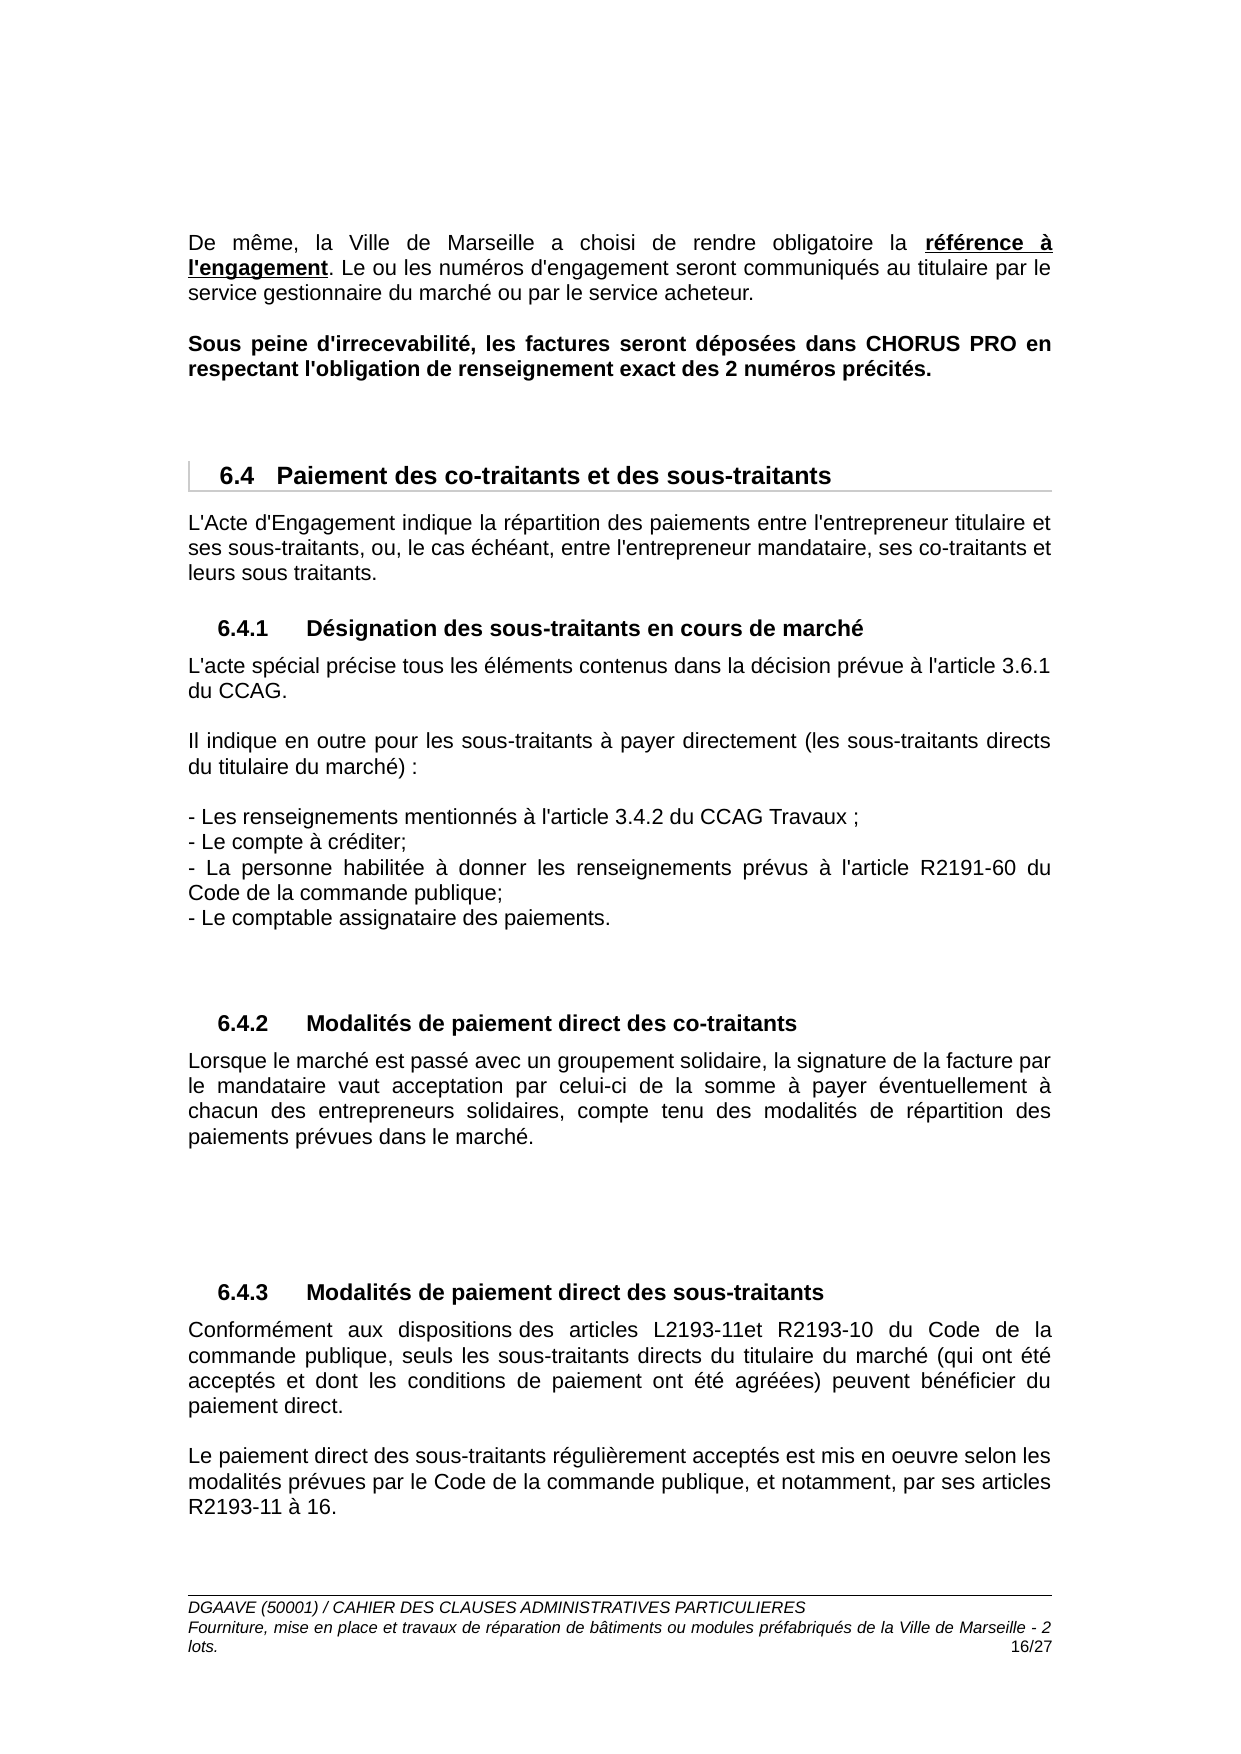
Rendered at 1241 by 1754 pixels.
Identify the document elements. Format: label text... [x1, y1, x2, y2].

text - Le comptable assignataire des paiements. [188, 905, 1052, 930]
text L'acte spécial précise tous les éléments contenus dans la décision prévue à l'article 3.6.1 du CCAG. [188, 653, 1052, 703]
text Sous peine d'irrecevabilité, les factures seront déposées dans CHORUS PRO en respectant l'obligation de renseignement exact des 2 numéros précités. [188, 331, 1052, 381]
text - La personne habilitée à donner les renseignements prévus à l'article R2191-60 du Code de la commande publique; [188, 854, 1052, 905]
text De même, la Ville de Marseille a choisi de rendre obligatoire la référence à l'engagement. Le ou les numéros d'engagement seront communiqués au titulaire par le service gestionnaire du marché ou par le service acheteur. [188, 230, 1052, 305]
subtitle Désignation des sous-traitants en cours de marché [188, 614, 1052, 641]
subtitle Paiement des co-traitants et des sous-traitants [190, 461, 1052, 490]
text L'Acte d'Engagement indique la répartition des paiements entre l'entrepreneur titulaire et ses sous-traitants, ou, le cas échéant, entre l'entrepreneur mandataire, ses co-traitants et leurs sous traitants. [188, 509, 1052, 585]
text Conformément aux dispositions des articles L2193-11et R2193-10 du Code de la commande publique, seuls les sous-traitants directs du titulaire du marché (qui ont été acceptés et dont les conditions de paiement ont été agréées) peuvent bénéficier du paiement direct. [188, 1317, 1052, 1418]
text - Le compte à créditer; [188, 829, 1052, 854]
text Il indique en outre pour les sous-traitants à payer directement (les sous-traitants directs du titulaire du marché) : [188, 728, 1052, 779]
subtitle Modalités de paiement direct des sous-traitants [188, 1279, 1052, 1306]
subtitle Modalités de paiement direct des co-traitants [188, 1010, 1052, 1036]
text - Les renseignements mentionnés à l'article 3.4.2 du CCAG Travaux ; [188, 804, 1052, 829]
text Le paiement direct des sous-traitants régulièrement acceptés est mis en oeuvre selon les modalités prévues par le Code de la commande publique, et notamment, par ses articles R2193-11 à 16. [188, 1443, 1052, 1519]
text Lorsque le marché est passé avec un groupement solidaire, la signature de la facture par le mandataire vaut acceptation par celui-ci de la somme à payer éventuellement à chacun des entrepreneurs solidaires, compte tenu des modalités de répartition des paiements prévues dans le marché. [188, 1048, 1052, 1149]
